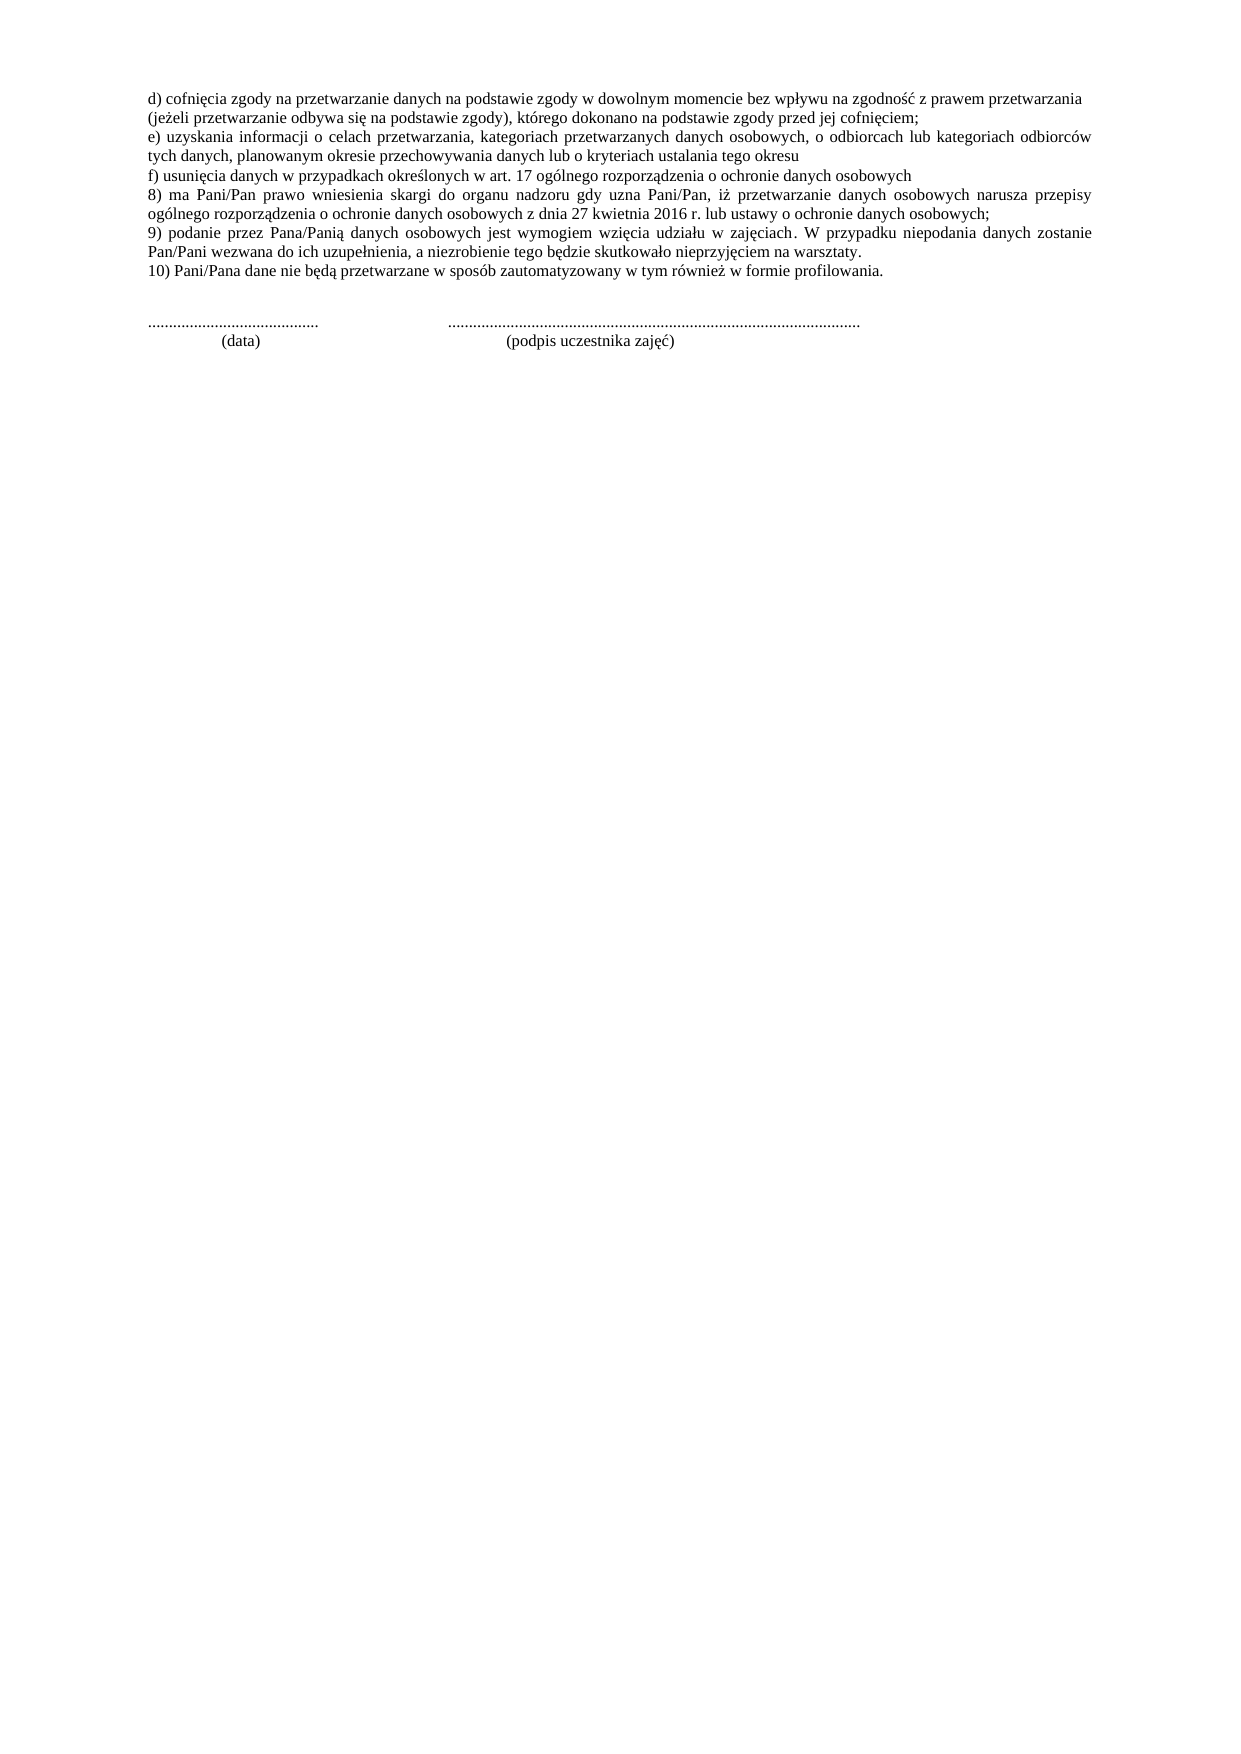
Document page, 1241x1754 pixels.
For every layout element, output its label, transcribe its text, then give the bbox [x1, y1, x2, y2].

text (data) (podpis uczestnika zajęć) [148, 331, 1093, 350]
text ......................................... ................................................................................................... [148, 312, 1093, 331]
text e) uzyskania informacji o celach przetwarzania, kategoriach przetwarzanych danych osobowych, o odbiorcach lub kategoriach odbiorców tych danych, planowanym okresie przechowywania danych lub o kryteriach ustalania tego okresu [148, 127, 1093, 165]
text f) usunięcia danych w przypadkach określonych w art. 17 ogólnego rozporządzenia o ochronie danych osobowych [148, 165, 1093, 184]
text 10) Pani/Pana dane nie będą przetwarzane w sposób zautomatyzowany w tym również w formie profilowania. [148, 261, 1093, 280]
text d) cofnięcia zgody na przetwarzanie danych na podstawie zgody w dowolnym momencie bez wpływu na zgodność z prawem przetwarzania (jeżeli przetwarzanie odbywa się na podstawie zgody), którego dokonano na podstawie zgody przed jej cofnięciem; [148, 89, 1093, 127]
text 8) ma Pani/Pan prawo wniesienia skargi do organu nadzoru gdy uzna Pani/Pan, iż przetwarzanie danych osobowych narusza przepisy ogólnego rozporządzenia o ochronie danych osobowych z dnia 27 kwietnia 2016 r. lub ustawy o ochronie danych osobowych; [148, 184, 1093, 223]
text 9) podanie przez Pana/Panią danych osobowych jest wymogiem wzięcia udziału w zajęciach. W przypadku niepodania danych zostanie Pan/Pani wezwana do ich uzupełnienia, a niezrobienie tego będzie skutkowało nieprzyjęciem na warsztaty. [148, 223, 1093, 261]
